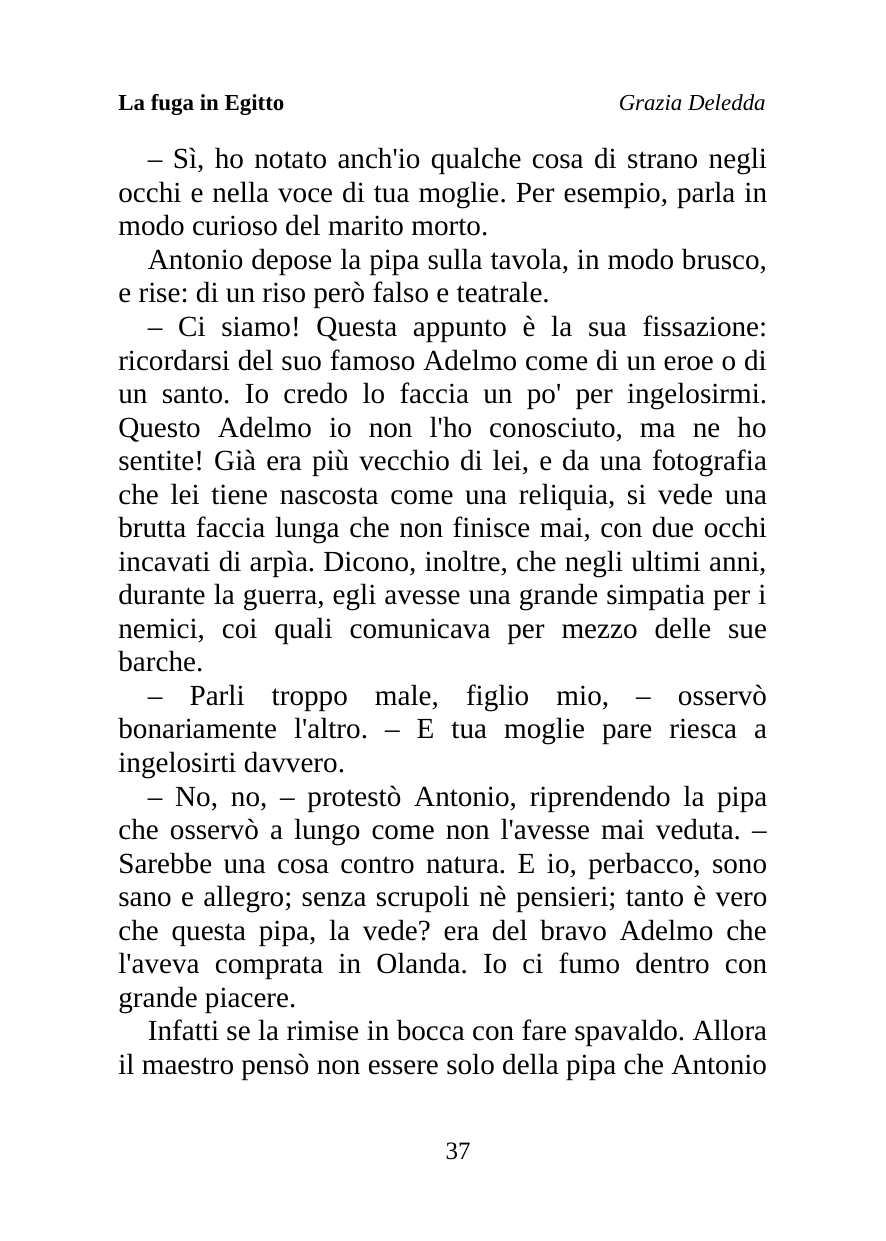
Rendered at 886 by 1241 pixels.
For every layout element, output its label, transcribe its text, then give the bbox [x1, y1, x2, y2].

text Infatti se la rimise in bocca con fare spavaldo. Allora il maestro pensò non essere solo della pipa che Antonio [118, 1013, 768, 1081]
text Antonio depose la pipa sulla tavola, in modo brusco, e rise: di un riso però falso e teatrale. [118, 242, 768, 309]
text – Sì, ho notato anch'io qualche cosa di strano negli occhi e nella voce di tua moglie. Per esempio, parla in modo curioso del marito morto. [118, 141, 768, 242]
text – No, no, – protestò Antonio, riprendendo la pipa che osservò a lungo come non l'avesse mai veduta. – Sarebbe una cosa contro natura. E io, perbacco, sono sano e allegro; senza scrupoli nè pensieri; tanto è vero che questa pipa, la vede? era del bravo Adelmo che l'aveva comprata in Olanda. Io ci fumo dentro con grande piacere. [118, 779, 768, 1013]
text – Ci siamo! Questa appunto è la sua fissazione: ricordarsi del suo famoso Adelmo come di un eroe o di un santo. Io credo lo faccia un po' per ingelosirmi. Questo Adelmo io non l'ho conosciuto, ma ne ho sentite! Già era più vecchio di lei, e da una fotografia che lei tiene nascosta come una reliquia, si vede una brutta faccia lunga che non finisce mai, con due occhi incavati di arpìa. Dicono, inoltre, che negli ultimi anni, durante la guerra, egli avesse una grande simpatia per i nemici, coi quali comunicava per mezzo delle sue barche. [118, 309, 768, 678]
text – Parli troppo male, figlio mio, – osservò bonariamente l'altro. – E tua moglie pare riesca a ingelosirti davvero. [118, 678, 768, 779]
